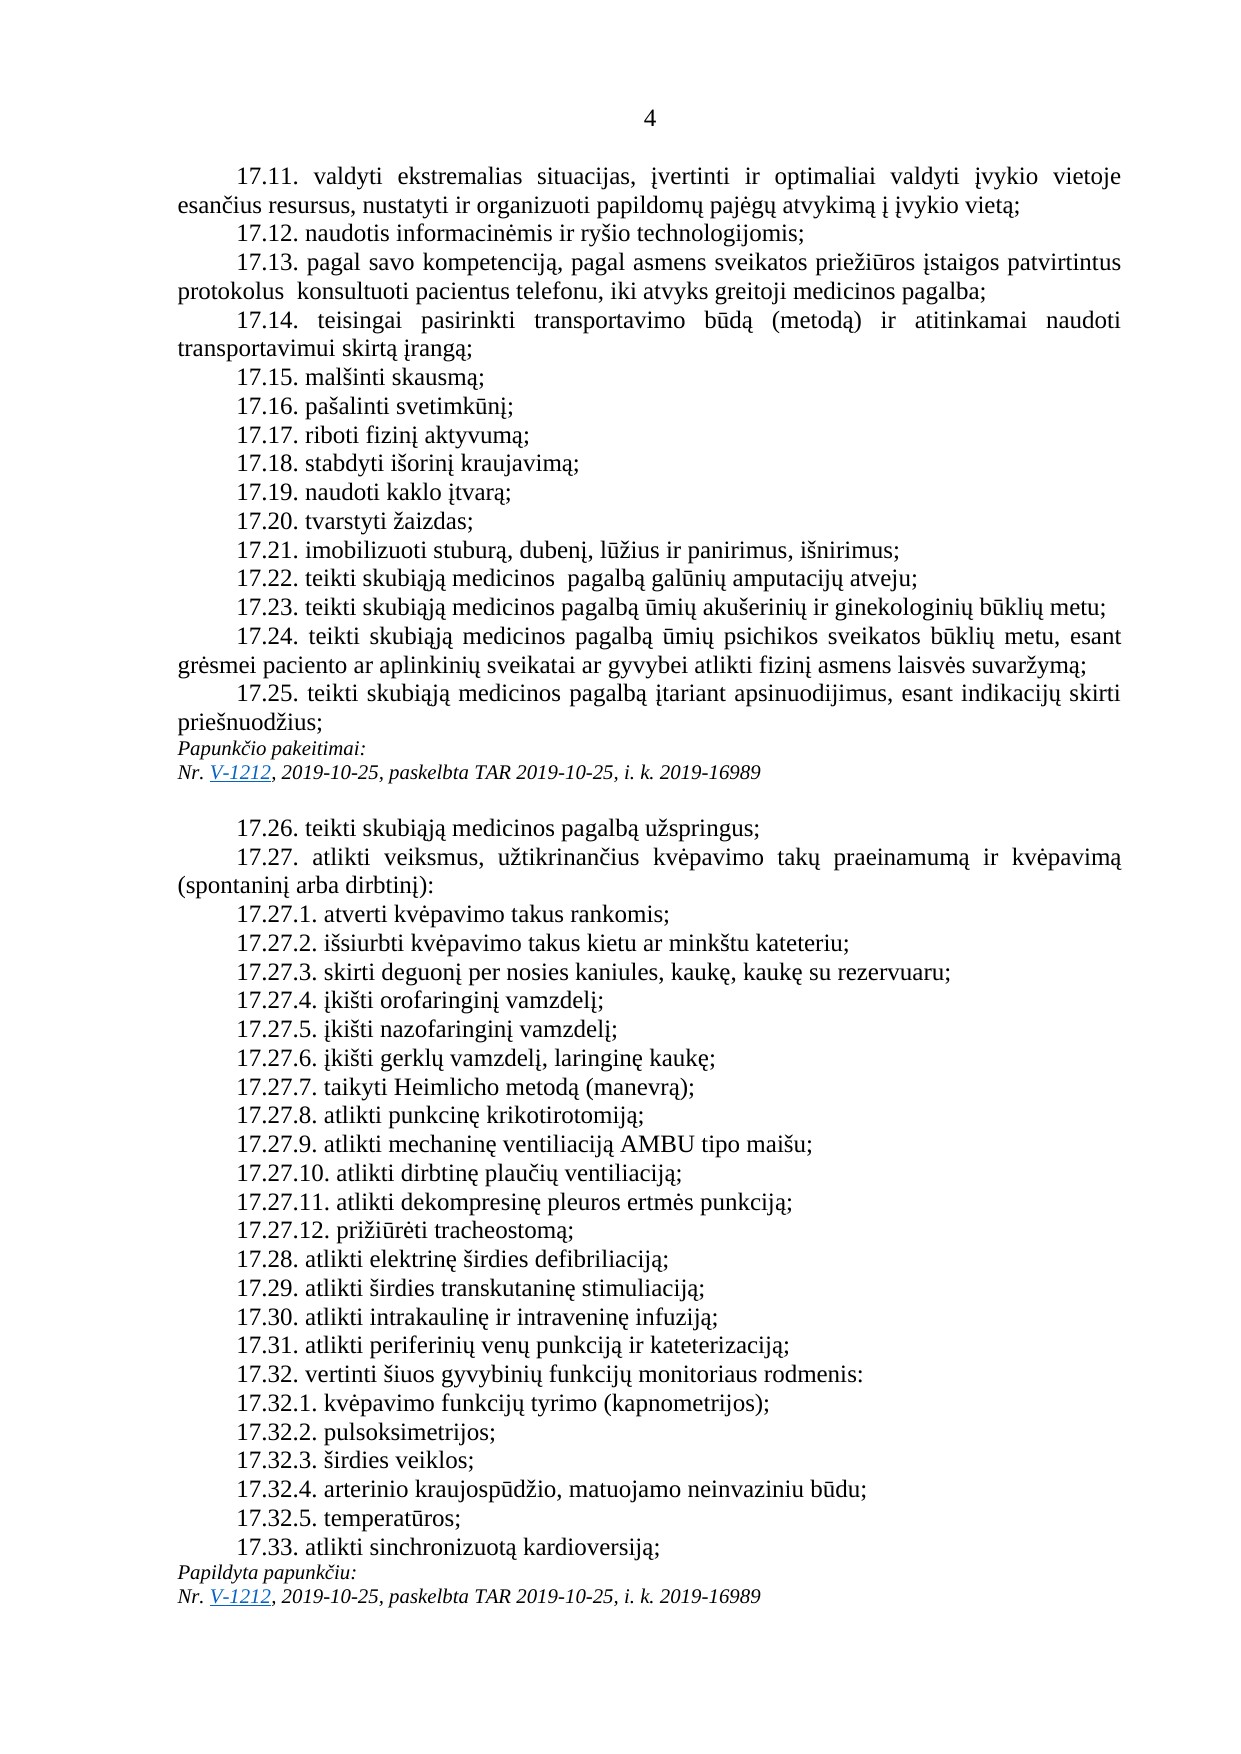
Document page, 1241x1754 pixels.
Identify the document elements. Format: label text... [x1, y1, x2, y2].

text 17.27.8. atlikti punkcinę krikotirotomiją; [177, 1100, 1122, 1129]
text 17.32. vertinti šiuos gyvybinių funkcijų monitoriaus rodmenis: [177, 1359, 1122, 1388]
text 17.28. atlikti elektrinę širdies defibriliaciją; [177, 1244, 1122, 1273]
text 17.19. naudoti kaklo įtvarą; [177, 477, 1122, 506]
text 17.21. imobilizuoti stuburą, dubenį, lūžius ir panirimus, išnirimus; [177, 535, 1122, 563]
text 17.22. teikti skubiąją medicinos pagalbą galūnių amputacijų atveju; [177, 563, 1122, 592]
text 17.27.3. skirti deguonį per nosies kaniules, kaukę, kaukę su rezervuaru; [177, 957, 1122, 985]
text 17.18. stabdyti išorinį kraujavimą; [177, 448, 1122, 477]
text 17.27. atlikti veiksmus, užtikrinančius kvėpavimo takų praeinamumą ir kvėpavimą (spontaninį arba dirbtinį): [177, 842, 1122, 899]
text 17.27.2. išsiurbti kvėpavimo takus kietu ar minkštu kateteriu; [177, 928, 1122, 957]
text 17.26. teikti skubiąją medicinos pagalbą užspringus; [177, 813, 1122, 842]
text 17.32.4. arterinio kraujospūdžio, matuojamo neinvaziniu būdu; [177, 1474, 1122, 1503]
text 17.17. riboti fizinį aktyvumą; [177, 420, 1122, 448]
text 17.30. atlikti intrakaulinę ir intraveninę infuziją; [177, 1302, 1122, 1330]
text 17.31. atlikti periferinių venų punkciją ir kateterizaciją; [177, 1330, 1122, 1359]
text 17.27.1. atverti kvėpavimo takus rankomis; [177, 899, 1122, 928]
text 17.27.4. įkišti orofaringinį vamzdelį; [177, 985, 1122, 1014]
text 17.27.9. atlikti mechaninę ventiliaciją AMBU tipo maišu; [177, 1129, 1122, 1158]
text 17.27.6. įkišti gerklų vamzdelį, laringinę kaukę; [177, 1043, 1122, 1072]
text 17.27.12. prižiūrėti tracheostomą; [177, 1215, 1122, 1244]
text 17.27.11. atlikti dekompresinę pleuros ertmės punkciją; [177, 1187, 1122, 1215]
text 17.32.2. pulsoksimetrijos; [177, 1417, 1122, 1445]
text 17.20. tvarstyti žaizdas; [177, 506, 1122, 535]
text Nr. V-1212, 2019-10-25, paskelbta TAR 2019-10-25, i. k. 2019-16989 [177, 1584, 1122, 1608]
text 17.33. atlikti sinchronizuotą kardioversiją; [177, 1532, 1122, 1560]
text Papildyta papunkčiu: [177, 1560, 1122, 1584]
text 17.25. teikti skubiąją medicinos pagalbą įtariant apsinuodijimus, esant indikacijų skirti priešnuodžius; [177, 678, 1122, 736]
text 17.32.1. kvėpavimo funkcijų tyrimo (kapnometrijos); [177, 1388, 1122, 1417]
text Papunkčio pakeitimai: [177, 736, 1122, 760]
text 17.32.5. temperatūros; [177, 1503, 1122, 1532]
text 17.27.5. įkišti nazofaringinį vamzdelį; [177, 1014, 1122, 1043]
text 17.13. pagal savo kompetenciją, pagal asmens sveikatos priežiūros įstaigos patvirtintus protokolus konsultuoti pacientus telefonu, iki atvyks greitoji medicinos pagalba; [177, 247, 1122, 305]
text 17.24. teikti skubiąją medicinos pagalbą ūmių psichikos sveikatos būklių metu, esant grėsmei paciento ar aplinkinių sveikatai ar gyvybei atlikti fizinį asmens laisvės suvaržymą; [177, 621, 1122, 678]
text Nr. V-1212, 2019-10-25, paskelbta TAR 2019-10-25, i. k. 2019-16989 [177, 760, 1122, 784]
text 17.27.10. atlikti dirbtinę plaučių ventiliaciją; [177, 1158, 1122, 1187]
text 17.16. pašalinti svetimkūnį; [177, 391, 1122, 420]
text 17.12. naudotis informacinėmis ir ryšio technologijomis; [177, 218, 1122, 247]
text 17.11. valdyti ekstremalias situacijas, įvertinti ir optimaliai valdyti įvykio vietoje esančius resursus, nustatyti ir organizuoti papildomų pajėgų atvykimą į įvykio vietą; [177, 161, 1122, 218]
text 17.15. malšinti skausmą; [177, 362, 1122, 391]
text 17.23. teikti skubiąją medicinos pagalbą ūmių akušerinių ir ginekologinių būklių metu; [177, 592, 1122, 621]
text 17.14. teisingai pasirinkti transportavimo būdą (metodą) ir atitinkamai naudoti transportavimui skirtą įrangą; [177, 305, 1122, 362]
text 17.32.3. širdies veiklos; [177, 1445, 1122, 1474]
text 17.29. atlikti širdies transkutaninę stimuliaciją; [177, 1273, 1122, 1302]
text 17.27.7. taikyti Heimlicho metodą (manevrą); [177, 1072, 1122, 1100]
